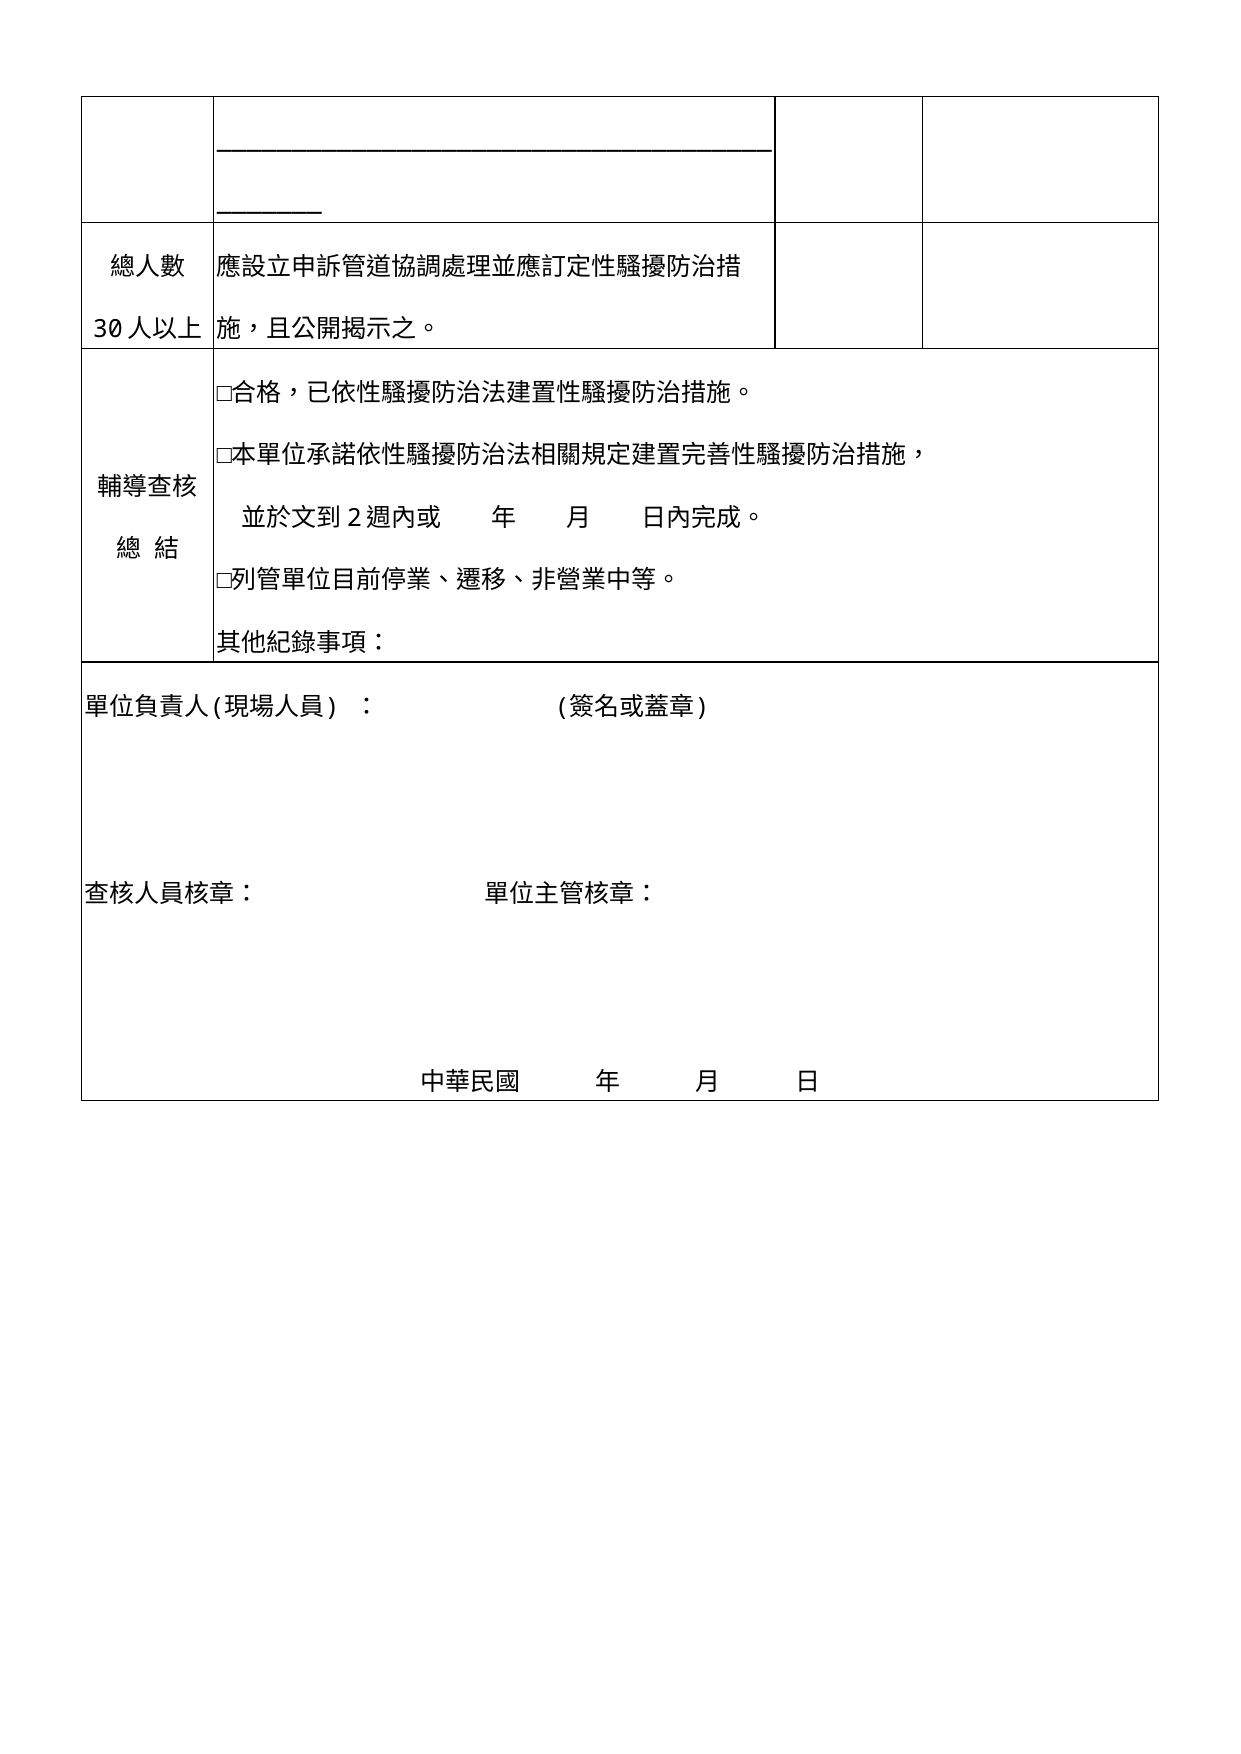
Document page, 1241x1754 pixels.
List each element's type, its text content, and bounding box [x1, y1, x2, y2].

table_cell 單位負責人(現場人員) ： (簽名或蓋章) 查核人員核章： 單位主管核章： 中華民國 年 月 日 [82, 663, 1158, 1100]
table_cell [776, 223, 922, 348]
table_cell 總人數 30人以上 [82, 223, 213, 348]
table_cell [82, 97, 213, 222]
table_cell [776, 97, 922, 222]
table_cell 應設立申訴管道協調處理並應訂定性騷擾防治措施，且公開揭示之。 [214, 223, 774, 348]
table_cell [923, 223, 1158, 348]
table_cell 輔導查核 總 結 [82, 349, 213, 661]
table_cell [923, 97, 1158, 222]
table_cell □合格，已依性騷擾防治法建置性騷擾防治措施。 □本單位承諾依性騷擾防治法相關規定建置完善性騷擾防治措施， 並於文到2週內或 年 月 日內完成。 □列管單位目前停業、遷移、非營業中等。 其他紀錄事項： [214, 349, 1158, 661]
table_cell ____________________________________________ [214, 97, 774, 222]
